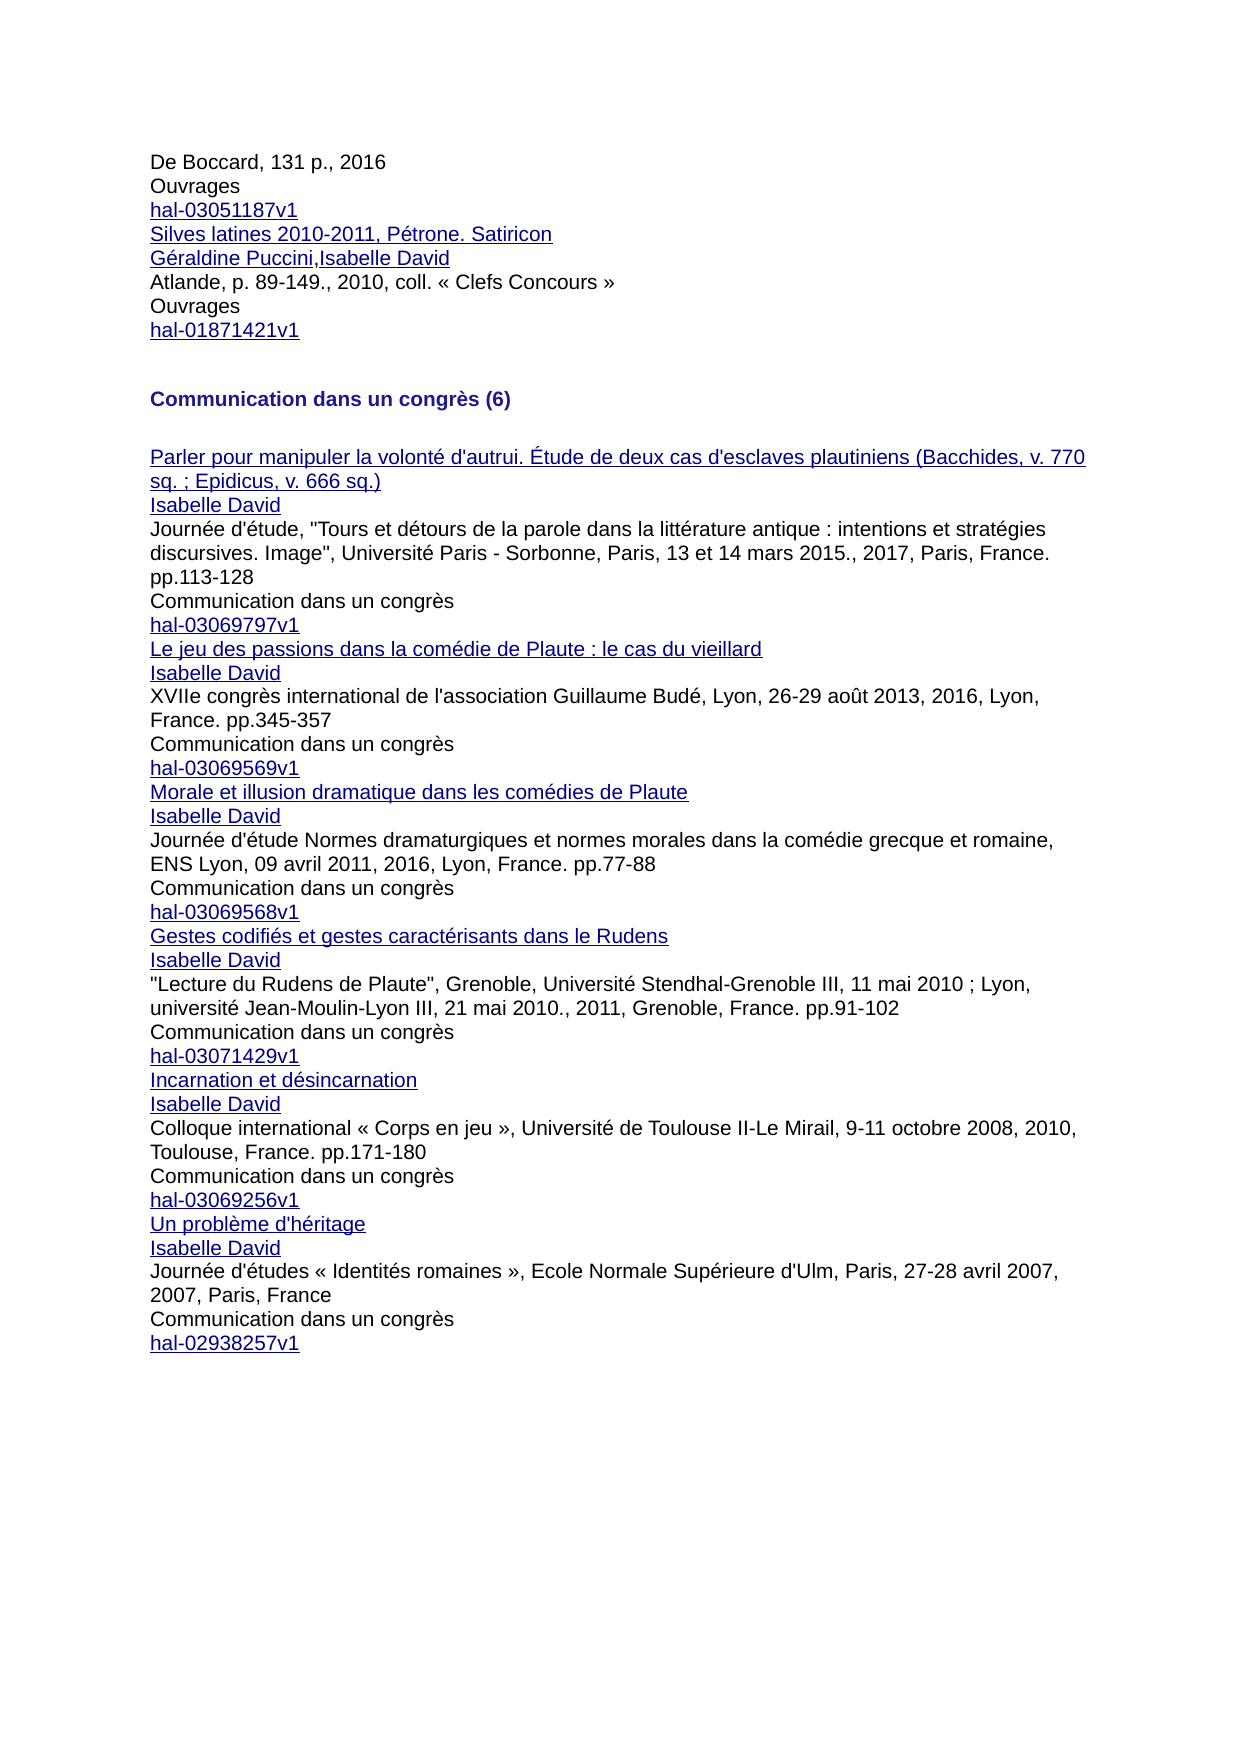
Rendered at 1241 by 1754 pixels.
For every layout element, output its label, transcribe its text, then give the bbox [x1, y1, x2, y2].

table_cell De Boccard, 131 p., 2016 Ouvrages hal-03051187v1 [150, 150, 1090, 222]
table_header Parler pour manipuler la volonté d'autrui. Étude de deux cas d'esclaves plautiniens (Bacchides, v. 770 sq. ; Epidicus, v. 666 sq.) Isabelle David Journée d'étude, "Tours et détours de la parole dans la littérature antique : intentions et stratégies discursives. Image", Université Paris - Sorbonne, Paris, 13 et 14 mars 2015., 2017, Paris, France. pp.113-128 Communication dans un congrès hal-03069797v1 [150, 445, 1090, 636]
table_cell Morale et illusion dramatique dans les comédies de Plaute Isabelle David Journée d'étude Normes dramaturgiques et normes morales dans la comédie grecque et romaine, ENS Lyon, 09 avril 2011, 2016, Lyon, France. pp.77-88 Communication dans un congrès hal-03069568v1 [150, 780, 1090, 924]
table_cell Gestes codifiés et gestes caractérisants dans le Rudens Isabelle David "Lecture du Rudens de Plaute", Grenoble, Université Stendhal-Grenoble III, 11 mai 2010 ; Lyon, université Jean-Moulin-Lyon III, 21 mai 2010., 2011, Grenoble, France. pp.91-102 Communication dans un congrès hal-03071429v1 [150, 924, 1090, 1068]
subtitle Communication dans un congrès (6) [150, 386, 1090, 410]
table_cell Incarnation et désincarnation Isabelle David Colloque international « Corps en jeu », Université de Toulouse II-Le Mirail, 9-11 octobre 2008, 2010, Toulouse, France. pp.171-180 Communication dans un congrès hal-03069256v1 [150, 1068, 1090, 1211]
table_cell Le jeu des passions dans la comédie de Plaute : le cas du vieillard Isabelle David XVIIe congrès international de l'association Guillaume Budé, Lyon, 26-29 août 2013, 2016, Lyon, France. pp.345-357 Communication dans un congrès hal-03069569v1 [150, 636, 1090, 780]
table_cell Silves latines 2010-2011, Pétrone. Satiricon Géraldine Puccini,Isabelle David Atlande, p. 89-149., 2010, coll. « Clefs Concours » Ouvrages hal-01871421v1 [150, 222, 1090, 342]
table_cell Un problème d'héritage Isabelle David Journée d'études « Identités romaines », Ecole Normale Supérieure d'Ulm, Paris, 27-28 avril 2007, 2007, Paris, France Communication dans un congrès hal-02938257v1 [150, 1211, 1090, 1355]
